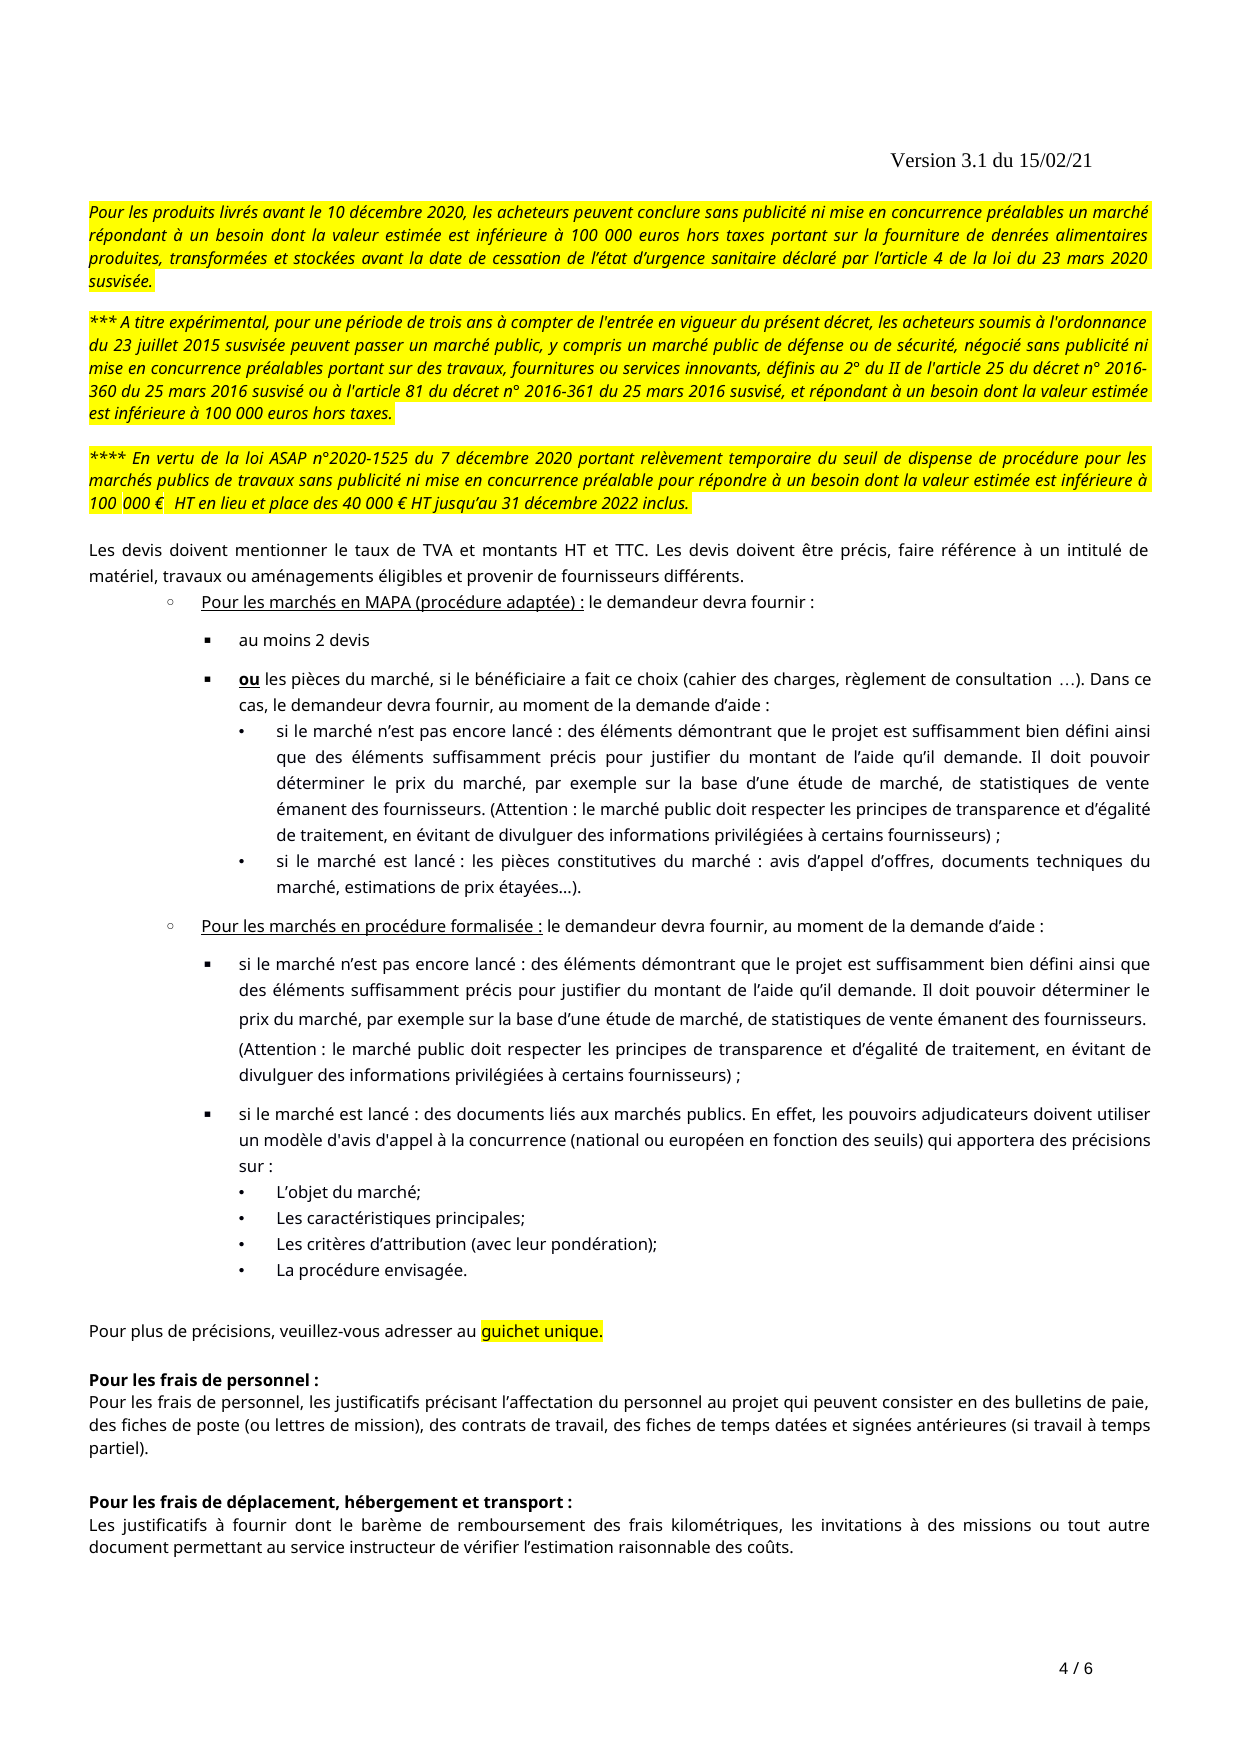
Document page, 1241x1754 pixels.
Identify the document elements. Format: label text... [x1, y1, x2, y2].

text *** A titre expérimental, pour une période de trois ans à compter de l'entrée en vigueur du présent décret, les acheteurs soumis à l'ordonnance du 23 juillet 2015 susvisée peuvent passer un marché public, y compris un marché public de défense ou de sécurité, négocié sans publicité ni mise en concurrence préalables portant sur des travaux, fournitures ou services innovants, définis au 2° du II de l'article 25 du décret n° 2016-360 du 25 mars 2016 susvisé ou à l'article 81 du décret n° 2016-361 du 25 mars 2016 susvisé, et répondant à un besoin dont la valeur estimée est inférieure à 100 000 euros hors taxes. [89, 311, 1152, 425]
list si le marché est lancé : les pièces constitutives du marché : avis d’appel d’offres, documents techniques du marché, estimations de prix étayées…). [239, 850, 1152, 899]
list ou les pièces du marché, si le bénéficiaire a fait ce choix (cahier des charges, règlement de consultation …). Dans ce cas, le demandeur devra fournir, au moment de la demande d’aide : [201, 668, 1152, 716]
list Les caractéristiques principales; [239, 1206, 1152, 1229]
text Pour les frais de personnel : [89, 1368, 1152, 1391]
list si le marché n’est pas encore lancé : des éléments démontrant que le projet est suffisamment bien défini ainsi que des éléments suffisamment précis pour justifier du montant de l’aide qu’il demande. Il doit pouvoir déterminer le prix du marché, par exemple sur la base d’une étude de marché, de statistiques de vente émanent des fournisseurs. (Attention : le marché public doit respecter les principes de transparence et d’égalité de traitement, en évitant de divulguer des informations privilégiées à certains fournisseurs) ; [239, 720, 1152, 847]
text Pour les frais de personnel, les justificatifs précisant l’affectation du personnel au projet qui peuvent consister en des bulletins de paie, des fiches de poste (ou lettres de mission), des contrats de travail, des fiches de temps datées et signées antérieures (si travail à temps partiel). [89, 1391, 1152, 1459]
text Les devis doivent mentionner le taux de TVA et montants HT et TTC. Les devis doivent être précis, faire référence à un intitulé de matériel, travaux ou aménagements éligibles et provenir de fournisseurs différents. [89, 538, 1152, 587]
text Pour les produits livrés avant le 10 décembre 2020, les acheteurs peuvent conclure sans publicité ni mise en concurrence préalables un marché répondant à un besoin dont la valeur estimée est inférieure à 100 000 euros hors taxes portant sur la fourniture de denrées alimentaires produites, transformées et stockées avant la date de cessation de l’état d’urgence sanitaire déclaré par l’article 4 de la loi du 23 mars 2020 susvisée. [89, 201, 1152, 292]
text Pour les frais de déplacement, hébergement et transport : [89, 1491, 1152, 1513]
list Les critères d’attribution (avec leur pondération); [239, 1232, 1152, 1255]
text Les justificatifs à fournir dont le barème de remboursement des frais kilométriques, les invitations à des missions ou tout autre document permettant au service instructeur de vérifier l’estimation raisonnable des coûts. [89, 1513, 1152, 1559]
list Pour les marchés en procédure formalisée : le demandeur devra fournir, au moment de la demande d’aide : [164, 914, 1152, 937]
text **** En vertu de la loi ASAP n°2020-1525 du 7 décembre 2020 portant relèvement temporaire du seuil de dispense de procédure pour les marchés publics de travaux sans publicité ni mise en concurrence préalable pour répondre à un besoin dont la valeur estimée est inférieure à 100 000 € HT en lieu et place des 40 000 € HT jusqu’au 31 décembre 2022 inclus. [89, 446, 1152, 514]
list si le marché est lancé : des documents liés aux marchés publics. En effet, les pouvoirs adjudicateurs doivent utiliser un modèle d'avis d'appel à la concurrence (national ou européen en fonction des seuils) qui apportera des précisions sur : [201, 1102, 1152, 1177]
list La procédure envisagée. [239, 1258, 1152, 1281]
text Pour plus de précisions, veuillez-vous adresser au guichet unique. [89, 1320, 1152, 1342]
list Pour les marchés en MAPA (procédure adaptée) : le demandeur devra fournir : [164, 591, 1152, 613]
list si le marché n’est pas encore lancé : des éléments démontrant que le projet est suffisamment bien défini ainsi que des éléments suffisamment précis pour justifier du montant de l’aide qu’il demande. Il doit pouvoir déterminer le prix du marché, par exemple sur la base d’une étude de marché, de statistiques de vente émanent des fournisseurs. (Attention : le marché public doit respecter les principes de transparence et d’égalité de traitement, en évitant de divulguer des informations privilégiées à certains fournisseurs) ; [201, 953, 1152, 1086]
list au moins 2 devis [201, 629, 1152, 652]
list L’objet du marché; [239, 1180, 1152, 1203]
